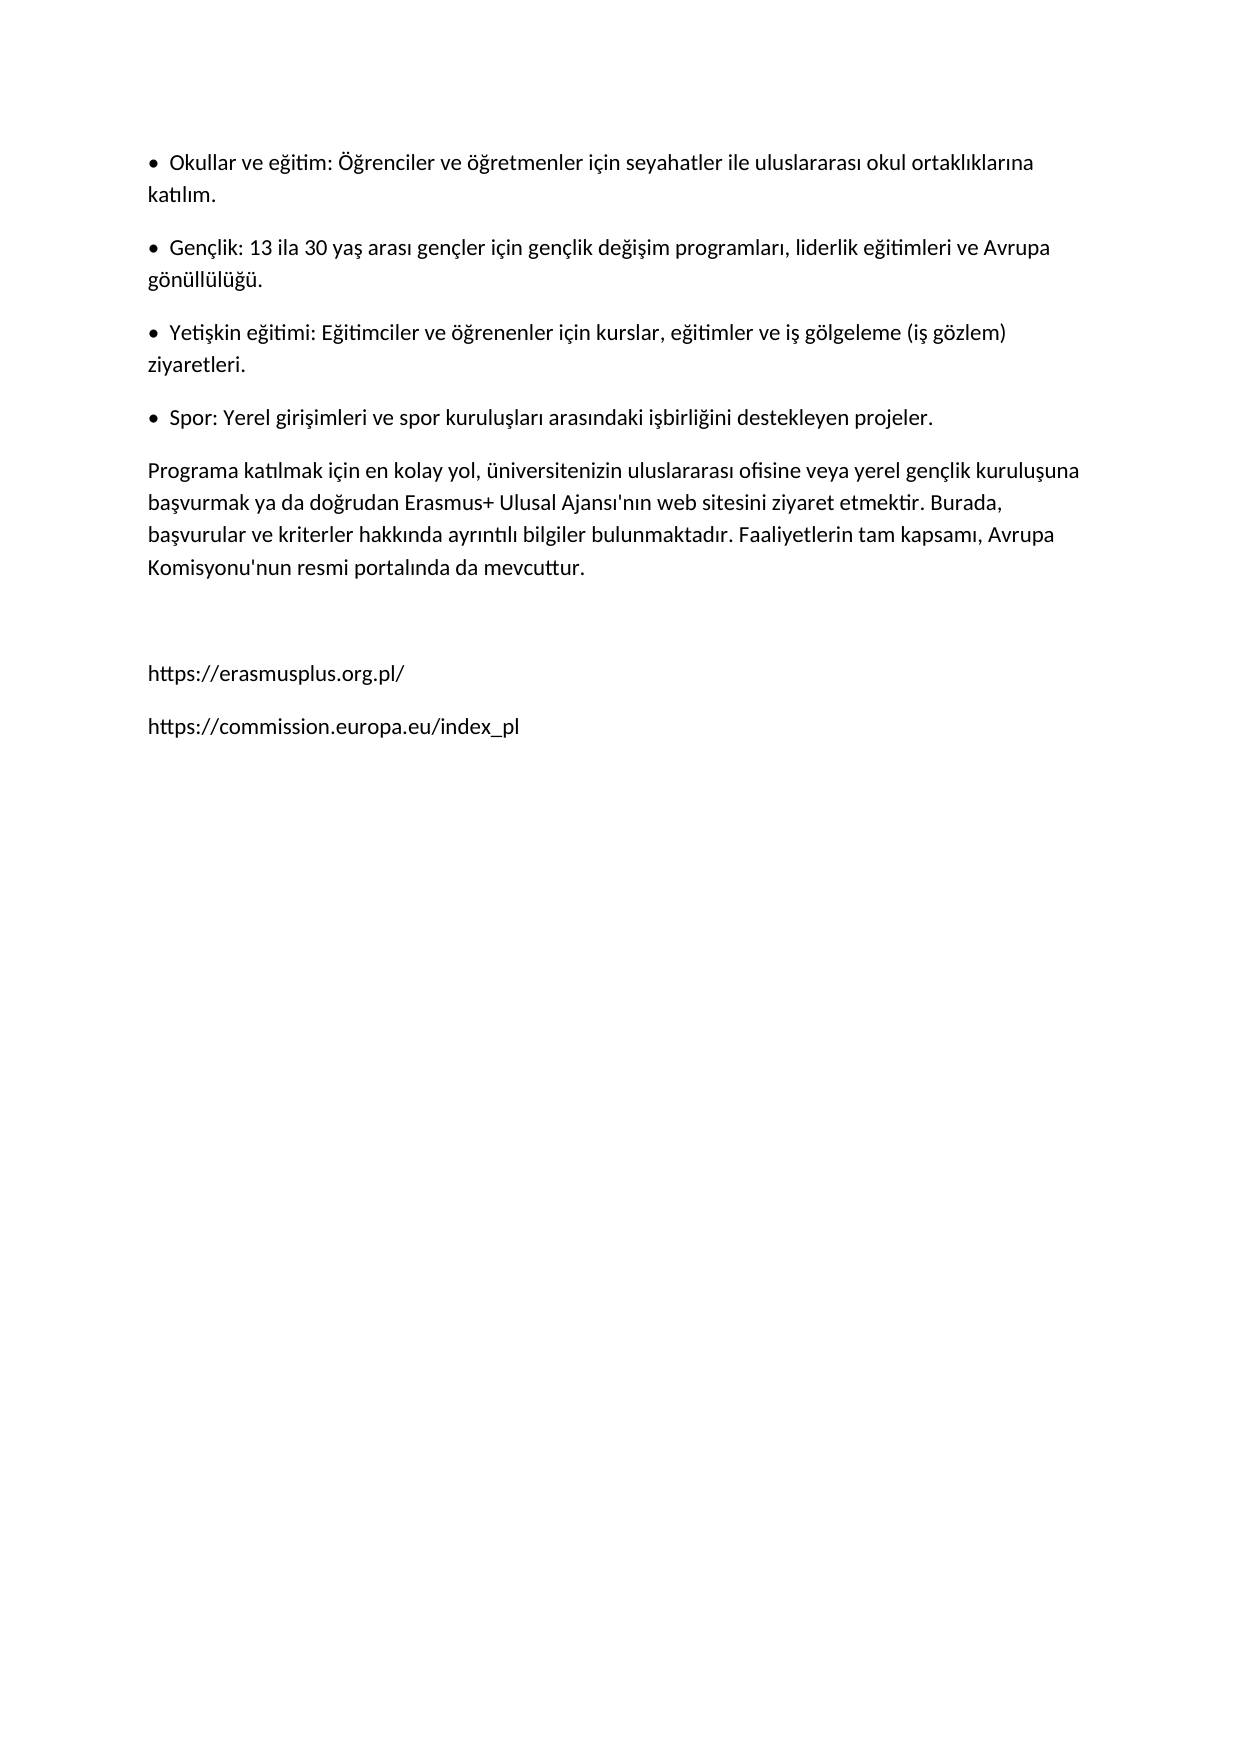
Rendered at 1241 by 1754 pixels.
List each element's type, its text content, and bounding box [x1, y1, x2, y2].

text https://erasmusplus.org.pl/ [148, 659, 1093, 687]
text • Okullar ve eğitim: Öğrenciler ve öğretmenler için seyahatler ile uluslararası okul ortaklıklarına katılım. [148, 148, 1093, 208]
text • Spor: Yerel girişimleri ve spor kuruluşları arasındaki işbirliğini destekleyen projeler. [148, 403, 1093, 431]
text Programa katılmak için en kolay yol, üniversitenizin uluslararası ofisine veya yerel gençlik kuruluşuna başvurmak ya da doğrudan Erasmus+ Ulusal Ajansı'nın web sitesini ziyaret etmektir. Burada, başvurular ve kriterler hakkında ayrıntılı bilgiler bulunmaktadır. Faaliyetlerin tam kapsamı, Avrupa Komisyonu'nun resmi portalında da mevcuttur. [148, 456, 1093, 581]
text • Yetişkin eğitimi: Eğitimciler ve öğrenenler için kurslar, eğitimler ve iş gölgeleme (iş gözlem) ziyaretleri. [148, 318, 1093, 378]
text • Gençlik: 13 ila 30 yaş arası gençler için gençlik değişim programları, liderlik eğitimleri ve Avrupa gönüllülüğü. [148, 233, 1093, 293]
text https://commission.europa.eu/index_pl [148, 712, 1093, 740]
